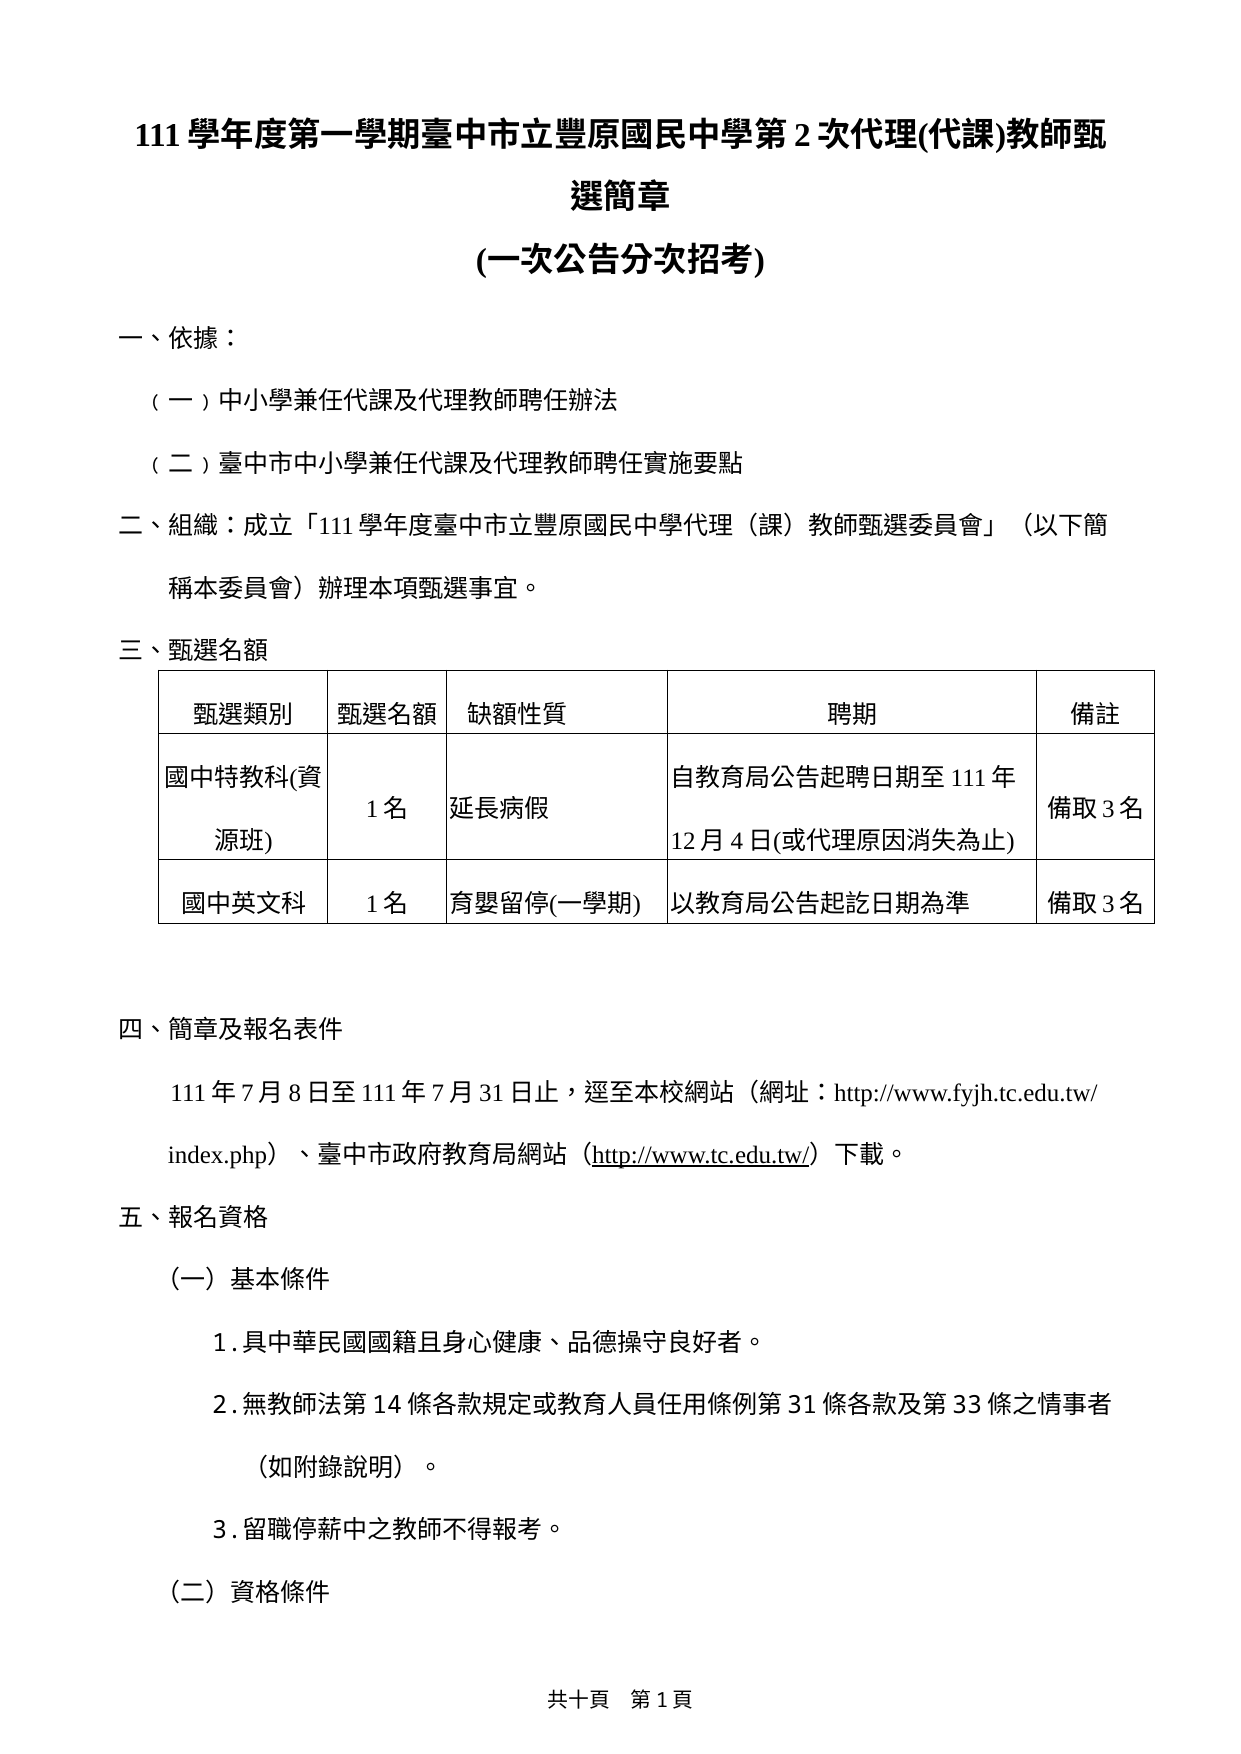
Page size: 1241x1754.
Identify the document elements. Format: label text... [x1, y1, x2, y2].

table_cell 備取3名 [1037, 860, 1154, 923]
table_header 缺額性質 [447, 671, 667, 733]
text 五、報名資格 [118, 1174, 1122, 1236]
table_header 甄選類別 [159, 671, 327, 733]
table_cell 延長病假 [447, 734, 667, 859]
table_header 備註 [1037, 671, 1154, 733]
text (一次公告分次招考) [118, 215, 1122, 277]
table_cell 國中特教科(資源班) [159, 734, 327, 859]
table_cell 備取3名 [1037, 734, 1154, 859]
table_cell 國中英文科 [159, 860, 327, 923]
text （二）資格條件 [156, 1549, 1122, 1611]
table_cell 育嬰留停(一學期) [447, 860, 667, 923]
text ﹙二﹚臺中市中小學兼任代課及代理教師聘任實施要點 [143, 419, 1122, 482]
text 3.留職停薪中之教師不得報考。 [212, 1486, 1122, 1549]
text 2.無教師法第14條各款規定或教育人員任用條例第31條各款及第33條之情事者（如附錄說明）。 [212, 1361, 1122, 1486]
text 三、甄選名額 [118, 607, 1122, 669]
text 1.具中華民國國籍且身心健康、品德操守良好者。 [212, 1299, 1122, 1361]
table_header 聘期 [668, 671, 1036, 733]
text 111學年度第一學期臺中市立豐原國民中學第2次代理(代課)教師甄選簡章 [118, 90, 1122, 215]
table_cell 自教育局公告起聘日期至111年12月4日(或代理原因消失為止) [668, 734, 1036, 859]
text 四、簡章及報名表件 [118, 986, 1122, 1049]
table_cell 1名 [328, 860, 446, 923]
table_header 甄選名額 [328, 671, 446, 733]
text 一、依據： [118, 294, 1122, 357]
text （一）基本條件 [156, 1236, 1122, 1299]
text ﹙一﹚中小學兼任代課及代理教師聘任辦法 [143, 357, 1122, 419]
text 二、組織：成立「111學年度臺中市立豐原國民中學代理（課）教師甄選委員會」（以下簡稱本委員會）辦理本項甄選事宜。 [118, 482, 1122, 607]
table_cell 以教育局公告起訖日期為準 [668, 860, 1036, 923]
table_cell 1名 [328, 734, 446, 859]
text 111年7月8日至111年7月31日止，逕至本校網站（網址：http://www.fyjh.tc.edu.tw/index.php）、臺中市政府教育局網站（http://www.tc.edu.tw/）下載。 [168, 1049, 1122, 1174]
